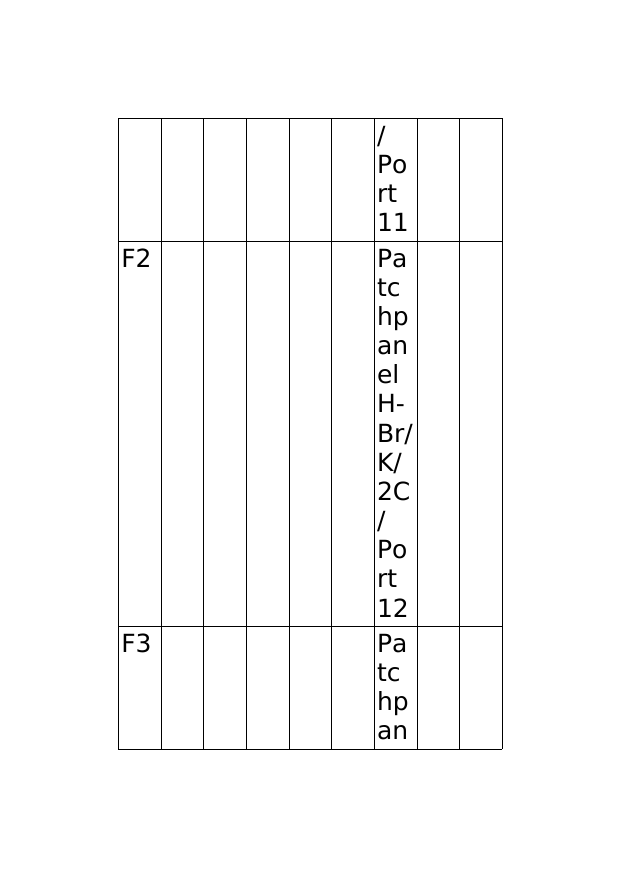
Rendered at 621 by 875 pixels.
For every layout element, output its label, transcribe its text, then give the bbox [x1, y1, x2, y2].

table_cell [290, 119, 331, 241]
table_cell Patchpanel H-Br/K/2C / Port 12 [375, 242, 417, 626]
table_cell [460, 242, 502, 626]
table_cell [460, 627, 502, 748]
table_cell F2 [119, 242, 161, 626]
table_cell [290, 242, 331, 626]
table_cell Patchpan [375, 627, 417, 748]
table_cell [204, 242, 246, 626]
table_cell [460, 119, 502, 241]
table_cell [204, 119, 246, 241]
table_cell [332, 119, 374, 241]
table_cell [247, 627, 289, 748]
table_cell [332, 627, 374, 748]
table_cell [247, 242, 289, 626]
table_cell [418, 119, 459, 241]
table_cell [247, 119, 289, 241]
table_cell [162, 119, 203, 241]
table_cell [418, 627, 459, 748]
table_cell [162, 242, 203, 626]
table_cell [290, 627, 331, 748]
table_cell [119, 119, 161, 241]
table_cell [332, 242, 374, 626]
table_cell / Port 11 [375, 119, 417, 241]
table_cell F3 [119, 627, 161, 748]
table_cell [418, 242, 459, 626]
table_cell [162, 627, 203, 748]
table_cell [204, 627, 246, 748]
